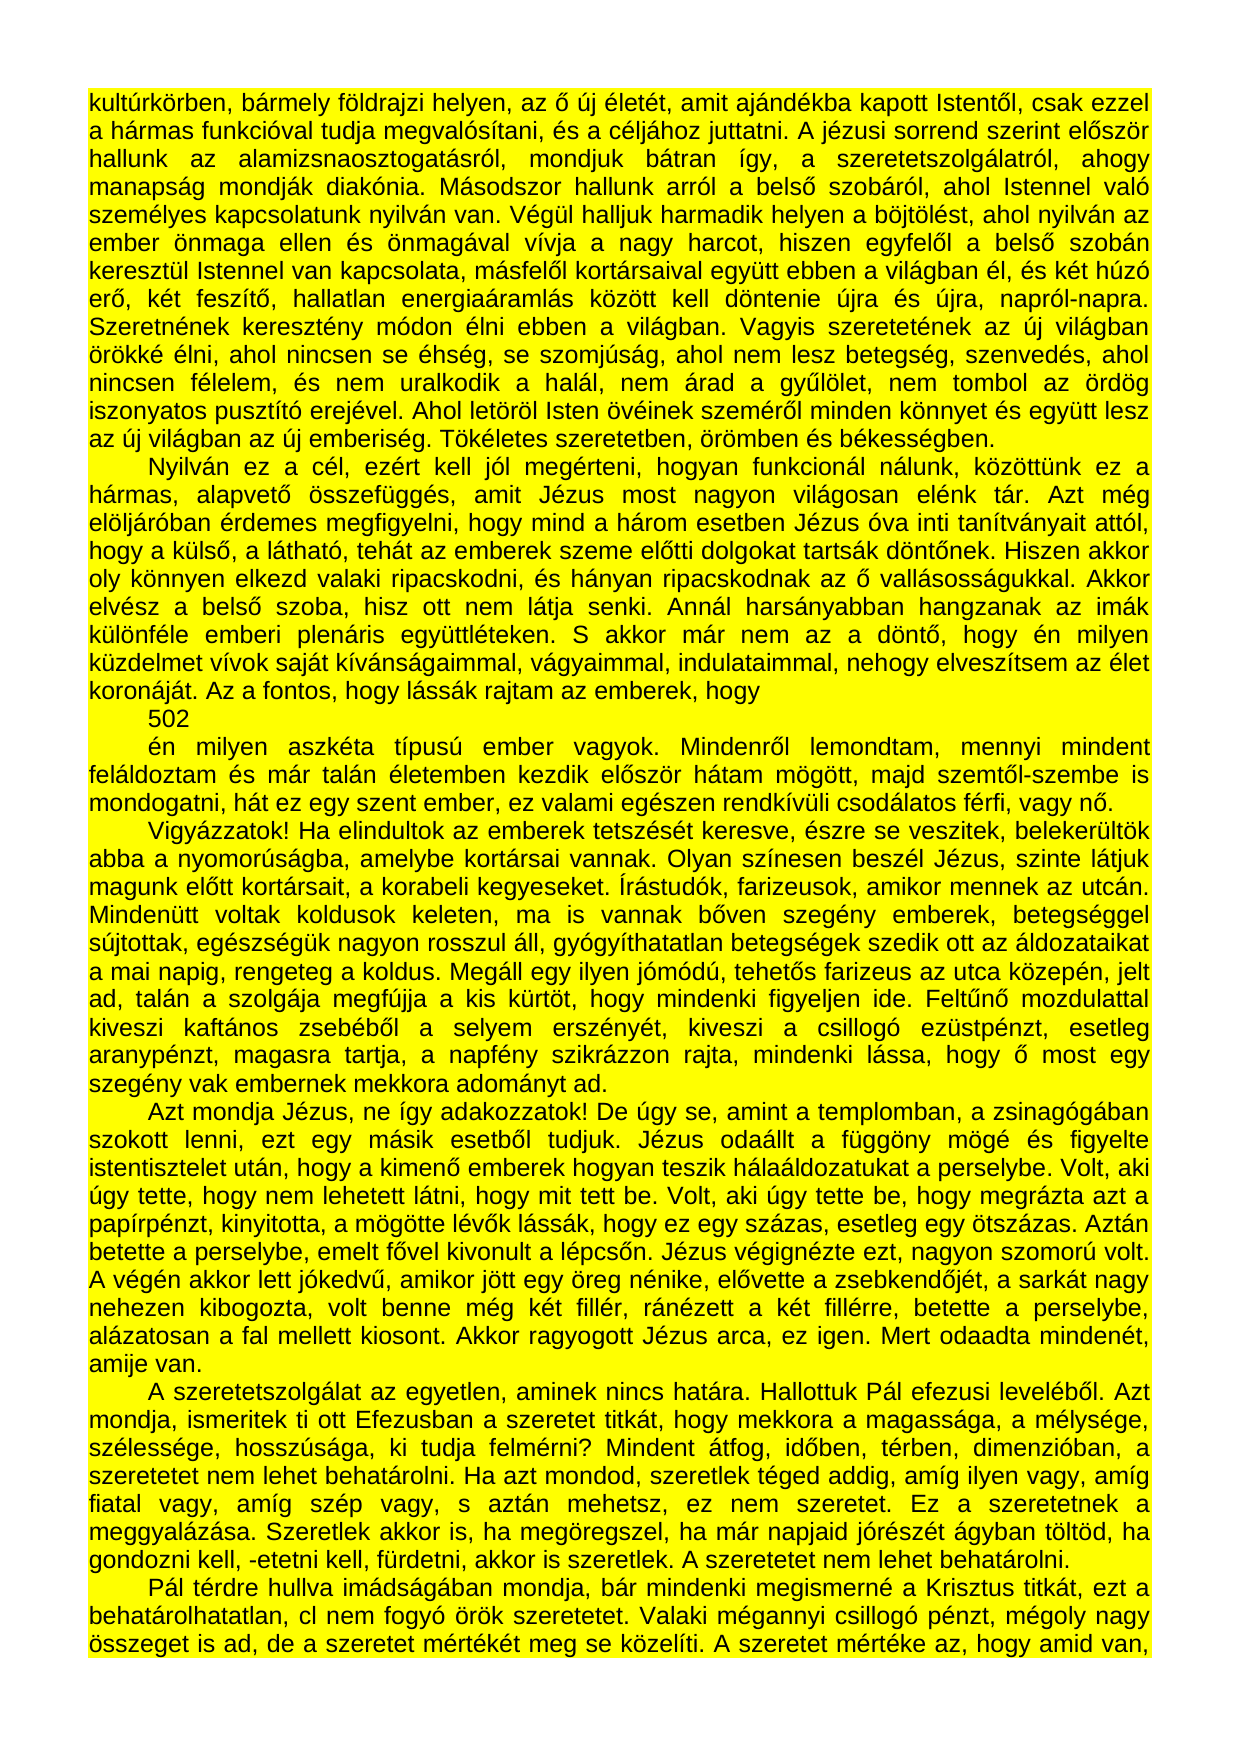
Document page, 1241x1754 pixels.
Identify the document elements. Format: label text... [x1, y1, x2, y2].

text A szeretetszolgálat az egyetlen, aminek nincs határa. Hallottuk Pál efezusi leveléből. Azt mondja, ismeritek ti ott Efezusban a szeretet titkát, hogy mekkora a magassága, a mélysége, szélessége, hosszúsága, ki tudja felmérni? Mindent átfog, időben, térben, dimenzióban, a szeretetet nem lehet behatárolni. Ha azt mondod, szeretlek téged addig, amíg ilyen vagy, amíg fiatal vagy, amíg szép vagy, s aztán mehetsz, ez nem szeretet. Ez a szeretetnek a meggyalázása. Szeretlek akkor is, ha megöregszel, ha már napjaid jórészét ágyban töltöd, ha gondozni kell, -etetni kell, fürdetni, akkor is szeretlek. A szeretetet nem lehet behatárolni. [88, 1377, 1152, 1574]
text én milyen aszkéta típusú ember vagyok. Mindenről lemondtam, mennyi mindent feláldoztam és már talán életemben kezdik először hátam mögött, majd szemtől-szembe is mondogatni, hát ez egy szent ember, ez valami egészen rendkívüli csodálatos férfi, vagy nő. [88, 733, 1152, 817]
text 502 [88, 705, 1152, 733]
text Vigyázzatok! Ha elindultok az emberek tetszését keresve, észre se veszitek, belekerültök abba a nyomorúságba, amelybe kortársai vannak. Olyan színesen beszél Jézus, szinte látjuk magunk előtt kortársait, a korabeli kegyeseket. Írástudók, farizeusok, amikor mennek az utcán. Mindenütt voltak koldusok keleten, ma is vannak bőven szegény emberek, betegséggel sújtottak, egészségük nagyon rosszul áll, gyógyíthatatlan betegségek szedik ott az áldozataikat a mai napig, rengeteg a koldus. Megáll egy ilyen jómódú, tehetős farizeus az utca közepén, jelt ad, talán a szolgája megfújja a kis kürtöt, hogy mindenki figyeljen ide. Feltűnő mozdulattal kiveszi kaftános zsebéből a selyem erszényét, kiveszi a csillogó ezüstpénzt, esetleg aranypénzt, magasra tartja, a napfény szikrázzon rajta, mindenki lássa, hogy ő most egy szegény vak embernek mekkora adományt ad. [88, 817, 1152, 1097]
text Nyilván ez a cél, ezért kell jól megérteni, hogyan funkcionál nálunk, közöttünk ez a hármas, alapvető összefüggés, amit Jézus most nagyon világosan elénk tár. Azt még elöljáróban érdemes megfigyelni, hogy mind a három esetben Jézus óva inti tanítványait attól, hogy a külső, a látható, tehát az emberek szeme előtti dolgokat tartsák döntőnek. Hiszen akkor oly könnyen elkezd valaki ripacskodni, és hányan ripacskodnak az ő vallásosságukkal. Akkor elvész a belső szoba, hisz ott nem látja senki. Annál harsányabban hangzanak az imák különféle emberi plenáris együttléteken. S akkor már nem az a döntő, hogy én milyen küzdelmet vívok saját kívánságaimmal, vágyaimmal, indulataimmal, nehogy elveszítsem az élet koronáját. Az a fontos, hogy lássák rajtam az emberek, hogy [88, 453, 1152, 705]
text Pál térdre hullva imádságában mondja, bár mindenki megismerné a Krisztus titkát, ezt a behatárolhatatlan, cl nem fogyó örök szeretetet. Valaki mégannyi csillogó pénzt, mégoly nagy összeget is ad, de a szeretet mértékét meg se közelíti. A szeretet mértéke az, hogy amid van, [88, 1574, 1152, 1658]
text kultúrkörben, bármely földrajzi helyen, az ő új életét, amit ajándékba kapott Istentől, csak ezzel a hármas funkcióval tudja megvalósítani, és a céljához juttatni. A jézusi sorrend szerint először hallunk az alamizsnaosztogatásról, mondjuk bátran így, a szeretetszolgálatról, ahogy manapság mondják diakónia. Másodszor hallunk arról a belső szobáról, ahol Istennel való személyes kapcsolatunk nyilván van. Végül halljuk harmadik helyen a böjtölést, ahol nyilván az ember önmaga ellen és önmagával vívja a nagy harcot, hiszen egyfelől a belső szobán keresztül Istennel van kapcsolata, másfelől kortársaival együtt ebben a világban él, és két húzó erő, két feszítő, hallatlan energiaáramlás között kell döntenie újra és újra, napról-napra. Szeretnének keresztény módon élni ebben a világban. Vagyis szeretetének az új világban örökké élni, ahol nincsen se éhség, se szomjúság, ahol nem lesz betegség, szenvedés, ahol nincsen félelem, és nem uralkodik a halál, nem árad a gyűlölet, nem tombol az ördög iszonyatos pusztító erejével. Ahol letöröl Isten övéinek szeméről minden könnyet és együtt lesz az új világban az új emberiség. Tökéletes szeretetben, örömben és békességben. [88, 88, 1152, 453]
text Azt mondja Jézus, ne így adakozzatok! De úgy se, amint a templomban, a zsinagógában szokott lenni, ezt egy másik esetből tudjuk. Jézus odaállt a függöny mögé és figyelte istentisztelet után, hogy a kimenő emberek hogyan teszik hálaáldozatukat a perselybe. Volt, aki úgy tette, hogy nem lehetett látni, hogy mit tett be. Volt, aki úgy tette be, hogy megrázta azt a papírpénzt, kinyitotta, a mögötte lévők lássák, hogy ez egy százas, esetleg egy ötszázas. Aztán betette a perselybe, emelt fővel kivonult a lépcsőn. Jézus végignézte ezt, nagyon szomorú volt. A végén akkor lett jókedvű, amikor jött egy öreg nénike, elővette a zsebkendőjét, a sarkát nagy nehezen kibogozta, volt benne még két fillér, ránézett a két fillérre, betette a perselybe, alázatosan a fal mellett kiosont. Akkor ragyogott Jézus arca, ez igen. Mert odaadta mindenét, amije van. [88, 1097, 1152, 1377]
